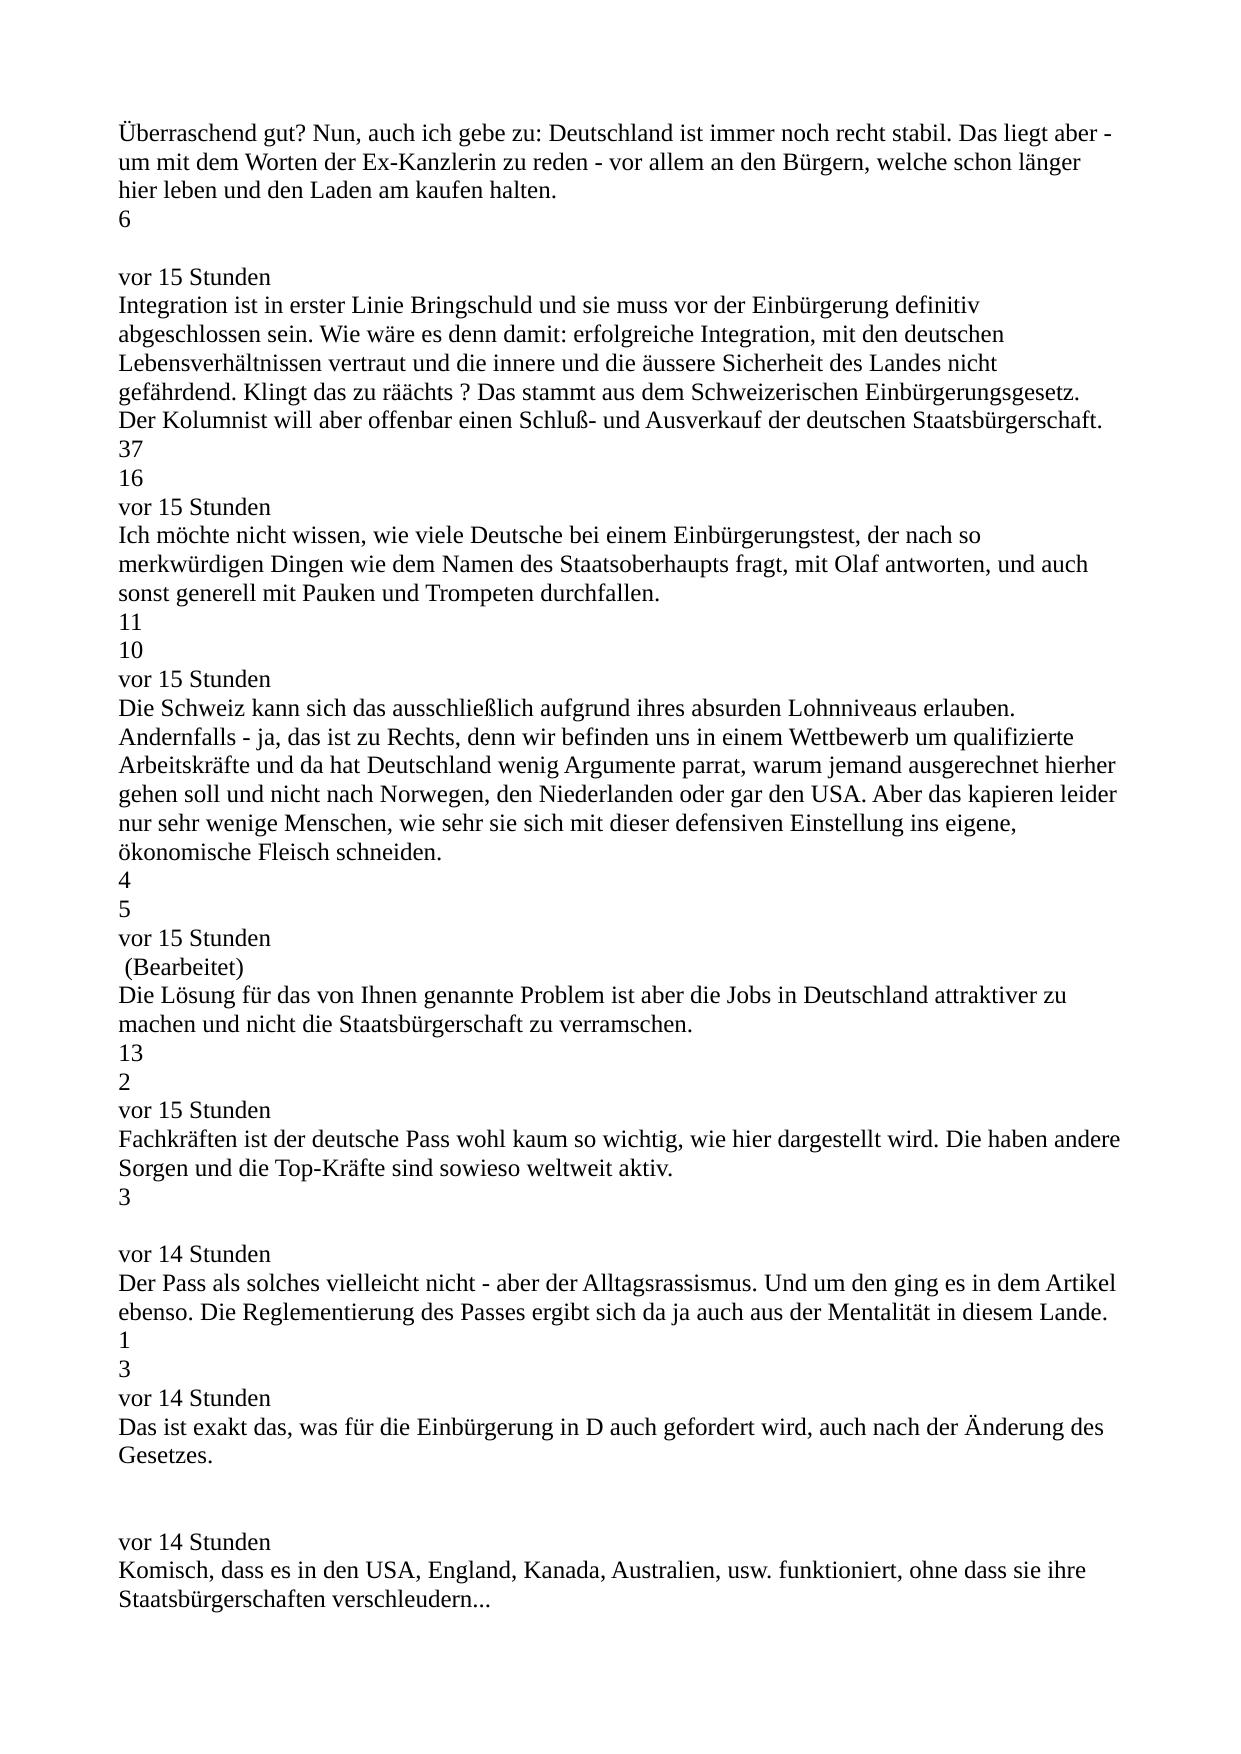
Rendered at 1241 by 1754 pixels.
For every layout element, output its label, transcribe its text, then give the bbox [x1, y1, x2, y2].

text vor 15 Stunden [118, 664, 1122, 693]
text 4 [118, 866, 1122, 894]
text vor 14 Stunden [118, 1239, 1122, 1268]
text 3 [118, 1354, 1122, 1383]
text 6 [118, 204, 1122, 233]
text (Bearbeitet) [118, 952, 1122, 981]
text Fachkräften ist der deutsche Pass wohl kaum so wichtig, wie hier dargestellt wird. Die haben andere Sorgen und die Top-Kräfte sind sowieso weltweit aktiv. [118, 1124, 1122, 1182]
text 3 [118, 1182, 1122, 1211]
text 2 [118, 1067, 1122, 1096]
text Integration ist in erster Linie Bringschuld und sie muss vor der Einbürgerung definitiv abgeschlossen sein. Wie wäre es denn damit: erfolgreiche Integration, mit den deutschen Lebensverhältnissen vertraut und die innere und die äussere Sicherheit des Landes nicht gefährdend. Klingt das zu räächts ? Das stammt aus dem Schweizerischen Einbürgerungsgesetz. Der Kolumnist will aber offenbar einen Schluß- und Ausverkauf der deutschen Staatsbürgerschaft. [118, 291, 1122, 434]
text vor 14 Stunden [118, 1527, 1122, 1556]
text 11 [118, 607, 1122, 636]
text Das ist exakt das, was für die Einbürgerung in D auch gefordert wird, auch nach der Änderung des Gesetzes. [118, 1412, 1122, 1469]
text 10 [118, 636, 1122, 664]
text vor 15 Stunden [118, 492, 1122, 521]
text Ich möchte nicht wissen, wie viele Deutsche bei einem Einbürgerungstest, der nach so merkwürdigen Dingen wie dem Namen des Staatsoberhaupts fragt, mit Olaf antworten, und auch sonst generell mit Pauken und Trompeten durchfallen. [118, 521, 1122, 607]
text Überraschend gut? Nun, auch ich gebe zu: Deutschland ist immer noch recht stabil. Das liegt aber - um mit dem Worten der Ex-Kanzlerin zu reden - vor allem an den Bürgern, welche schon länger hier leben und den Laden am kaufen halten. [118, 118, 1122, 204]
text vor 14 Stunden [118, 1383, 1122, 1412]
text Die Lösung für das von Ihnen genannte Problem ist aber die Jobs in Deutschland attraktiver zu machen und nicht die Staatsbürgerschaft zu verramschen. [118, 981, 1122, 1038]
text 5 [118, 894, 1122, 923]
text vor 15 Stunden [118, 923, 1122, 952]
text Die Schweiz kann sich das ausschließlich aufgrund ihres absurden Lohnniveaus erlauben. Andernfalls - ja, das ist zu Rechts, denn wir befinden uns in einem Wettbewerb um qualifizierte Arbeitskräfte und da hat Deutschland wenig Argumente parrat, warum jemand ausgerechnet hierher gehen soll und nicht nach Norwegen, den Niederlanden oder gar den USA. Aber das kapieren leider nur sehr wenige Menschen, wie sehr sie sich mit dieser defensiven Einstellung ins eigene, ökonomische Fleisch schneiden. [118, 693, 1122, 866]
text 37 [118, 434, 1122, 463]
text Komisch, dass es in den USA, England, Kanada, Australien, usw. funktioniert, ohne dass sie ihre Staatsbürgerschaften verschleudern... [118, 1556, 1122, 1613]
text 13 [118, 1038, 1122, 1067]
text Der Pass als solches vielleicht nicht - aber der Alltagsrassismus. Und um den ging es in dem Artikel ebenso. Die Reglementierung des Passes ergibt sich da ja auch aus der Mentalität in diesem Lande. [118, 1268, 1122, 1326]
text vor 15 Stunden [118, 1096, 1122, 1124]
text 1 [118, 1326, 1122, 1354]
text vor 15 Stunden [118, 262, 1122, 291]
text 16 [118, 463, 1122, 492]
